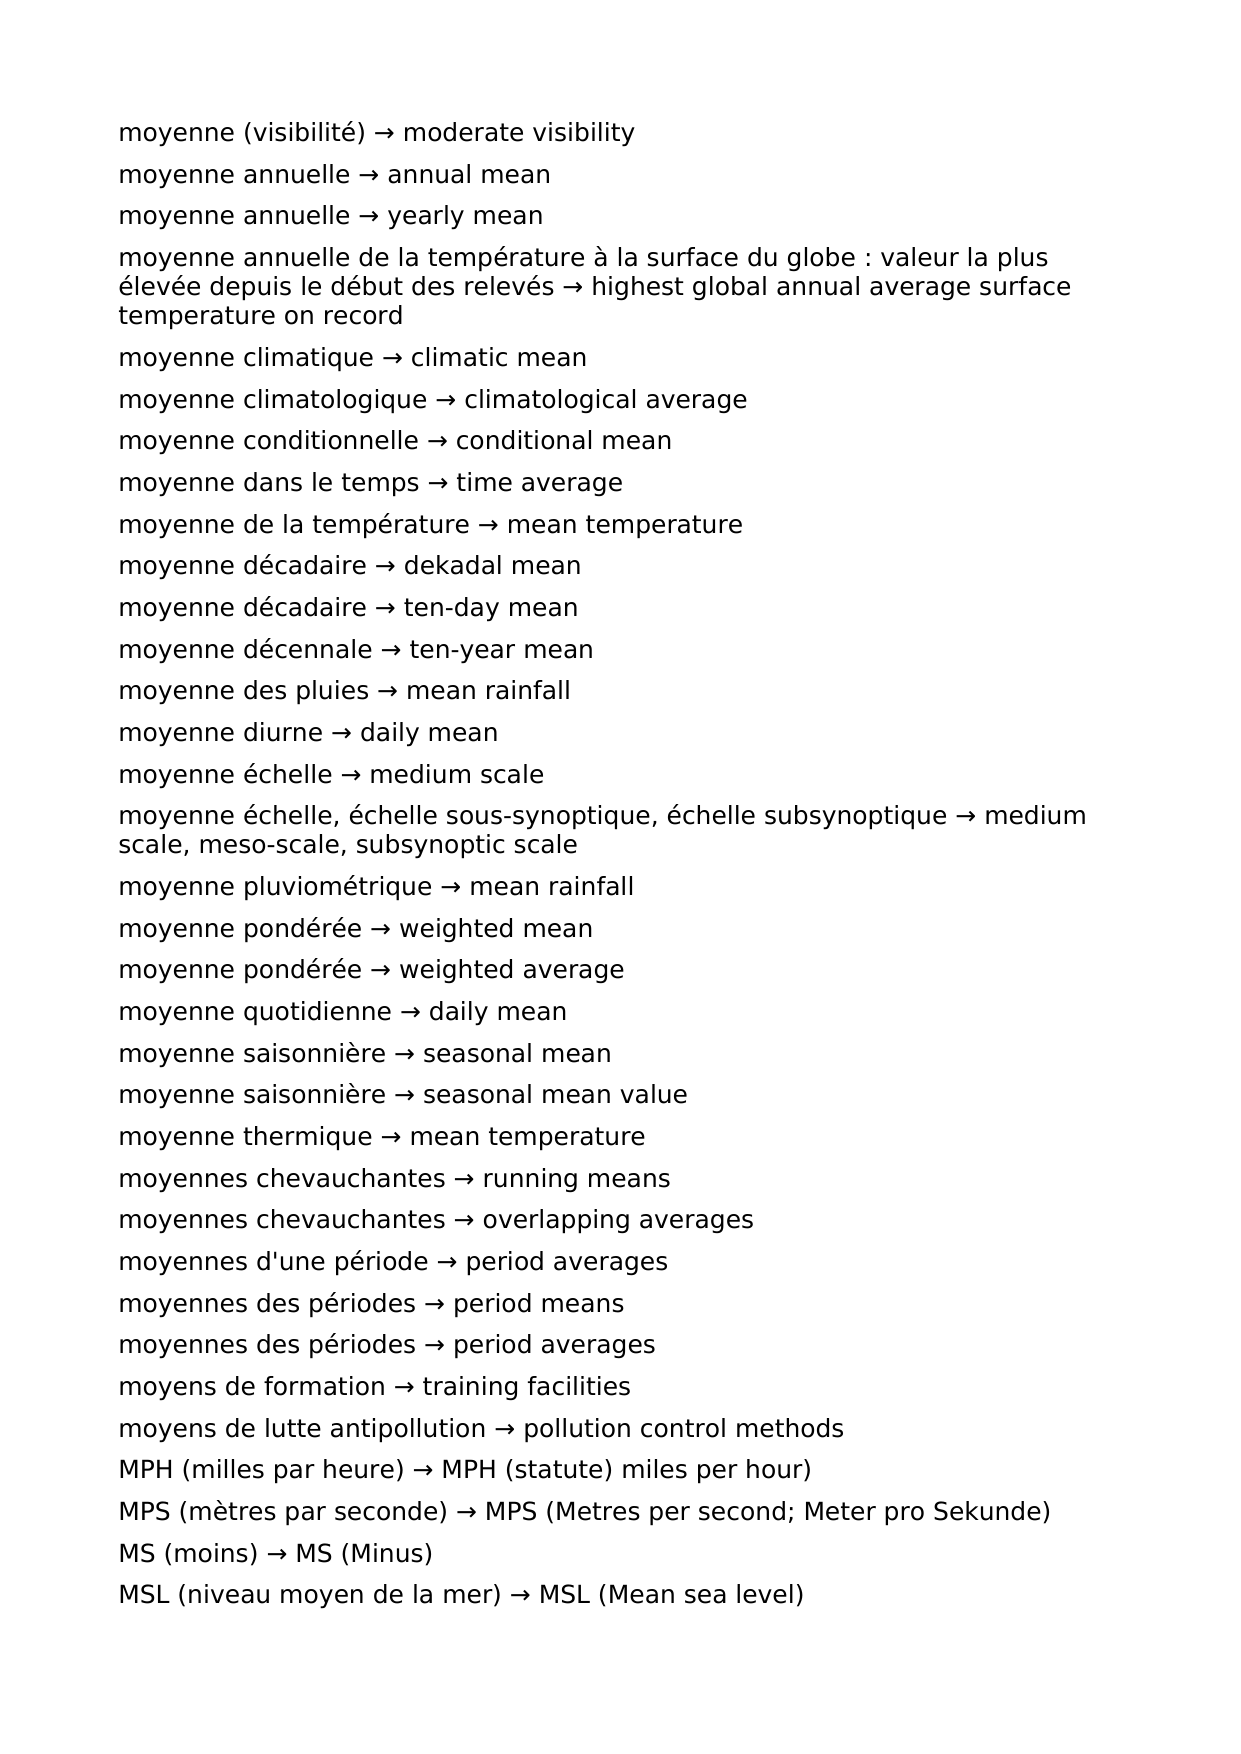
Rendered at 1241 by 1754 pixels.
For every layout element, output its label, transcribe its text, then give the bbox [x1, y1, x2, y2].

text moyenne échelle → medium scale [118, 760, 1122, 789]
text moyenne thermique → mean temperature [118, 1122, 1122, 1151]
text moyenne de la température → mean temperature [118, 510, 1122, 539]
text moyenne décennale → ten-year mean [118, 635, 1122, 664]
text moyenne dans le temps → time average [118, 468, 1122, 497]
text MPS (mètres par seconde) → MPS (Metres per second; Meter pro Sekunde) [118, 1497, 1122, 1526]
text moyenne saisonnière → seasonal mean value [118, 1081, 1122, 1110]
text moyennes chevauchantes → running means [118, 1164, 1122, 1193]
text moyennes des périodes → period means [118, 1289, 1122, 1318]
text moyenne conditionnelle → conditional mean [118, 426, 1122, 456]
text moyenne décadaire → ten-day mean [118, 593, 1122, 622]
text moyenne pluviométrique → mean rainfall [118, 872, 1122, 901]
text moyenne quotidienne → daily mean [118, 997, 1122, 1026]
text MSL (niveau moyen de la mer) → MSL (Mean sea level) [118, 1581, 1122, 1610]
text MS (moins) → MS (Minus) [118, 1539, 1122, 1568]
text moyenne climatologique → climatological average [118, 385, 1122, 414]
text moyenne diurne → daily mean [118, 718, 1122, 747]
text moyenne pondérée → weighted mean [118, 914, 1122, 943]
text MPH (milles par heure) → MPH (statute) miles per hour) [118, 1456, 1122, 1485]
text moyenne pondérée → weighted average [118, 956, 1122, 985]
text moyenne échelle, échelle sous-synoptique, échelle subsynoptique → medium scale, meso-scale, subsynoptic scale [118, 801, 1122, 860]
text moyenne annuelle → annual mean [118, 160, 1122, 189]
text moyennes d'une période → period averages [118, 1247, 1122, 1276]
text moyenne saisonnière → seasonal mean [118, 1039, 1122, 1068]
text moyens de lutte antipollution → pollution control methods [118, 1414, 1122, 1443]
text moyenne décadaire → dekadal mean [118, 551, 1122, 581]
text moyenne (visibilité) → moderate visibility [118, 118, 1122, 147]
text moyennes chevauchantes → overlapping averages [118, 1206, 1122, 1235]
text moyenne annuelle → yearly mean [118, 201, 1122, 231]
text moyenne annuelle de la température à la surface du globe : valeur la plus élevée depuis le début des relevés → highest global annual average surface temperature on record [118, 243, 1122, 331]
text moyennes des périodes → period averages [118, 1331, 1122, 1360]
text moyens de formation → training facilities [118, 1372, 1122, 1401]
text moyenne des pluies → mean rainfall [118, 676, 1122, 706]
text moyenne climatique → climatic mean [118, 343, 1122, 372]
